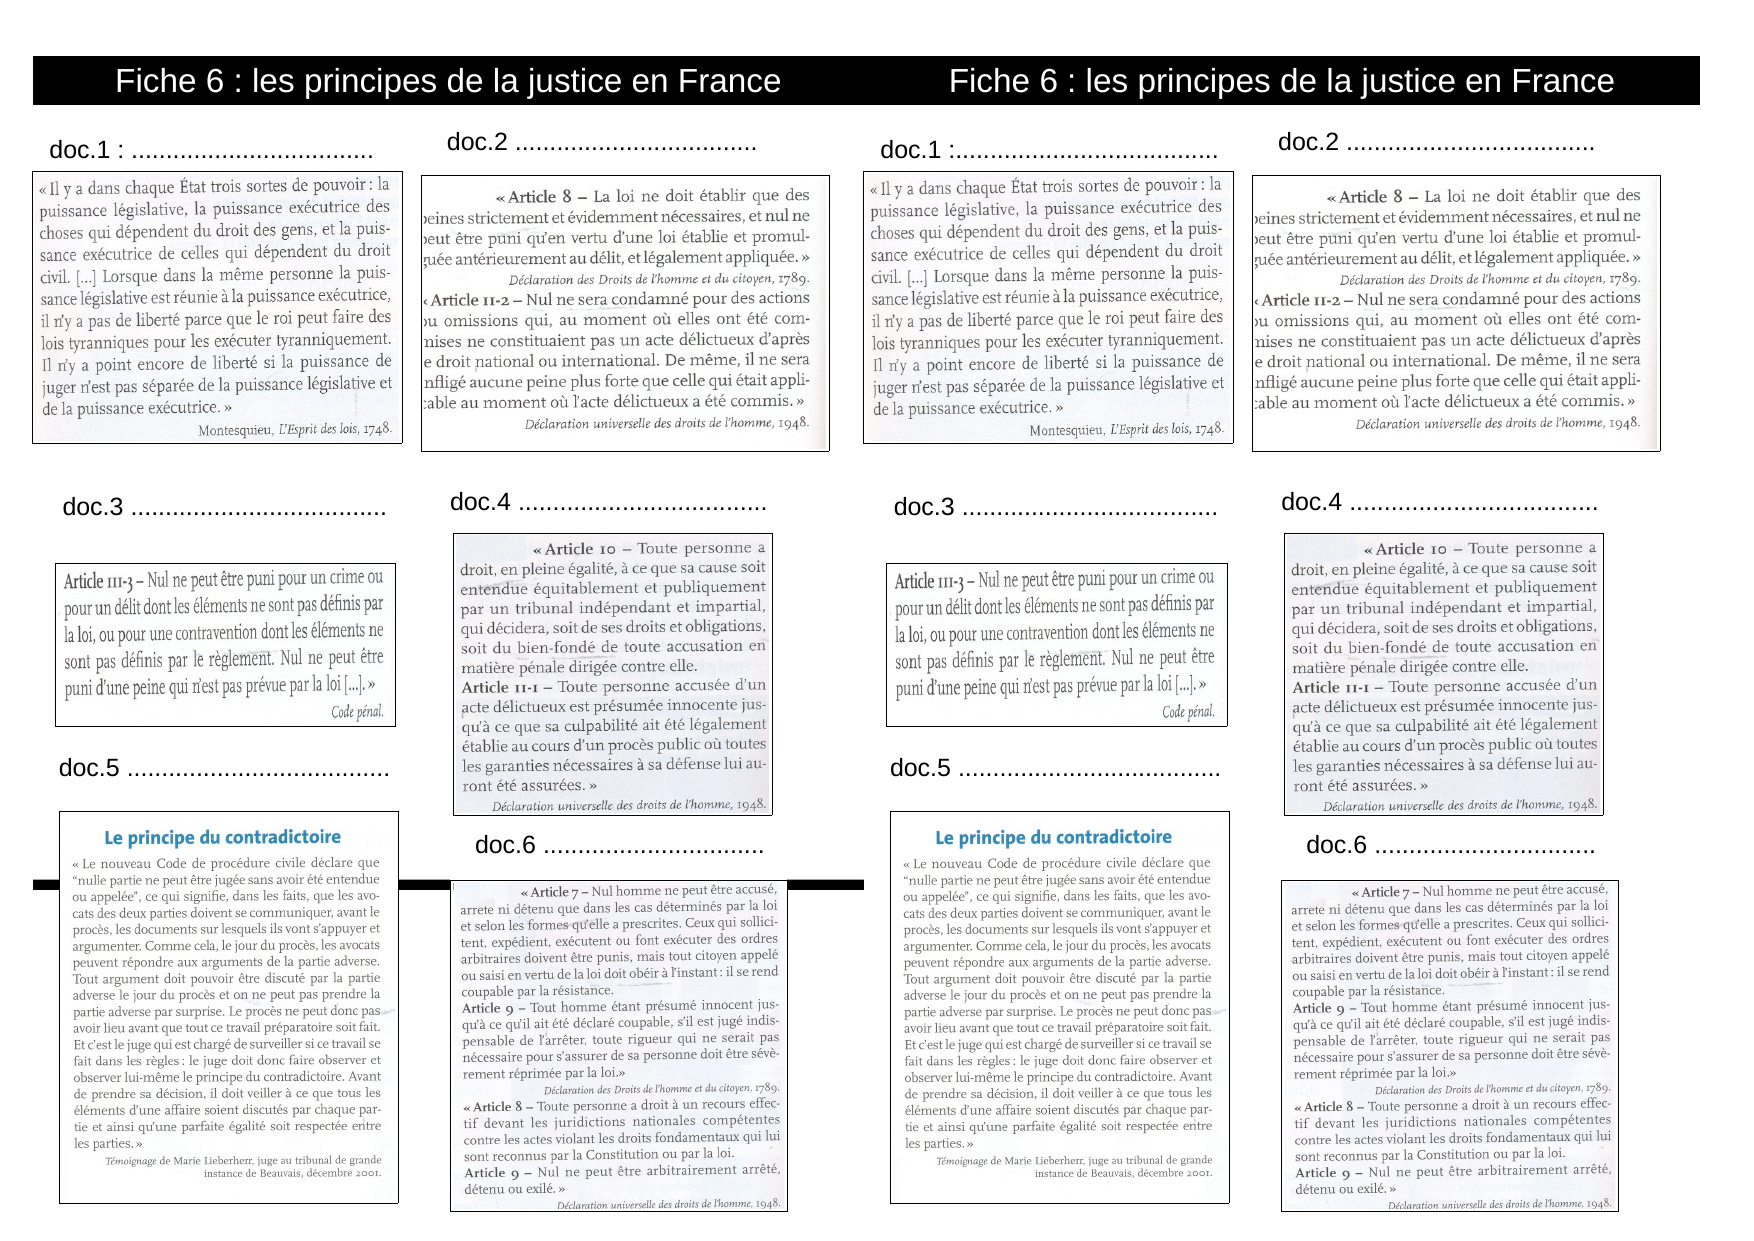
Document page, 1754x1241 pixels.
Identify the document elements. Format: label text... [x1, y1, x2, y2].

picture [888, 566, 1224, 723]
picture [1286, 535, 1601, 813]
picture [1284, 882, 1616, 1209]
picture [1254, 178, 1657, 449]
picture [35, 174, 399, 441]
text Fiche 6 : les principes de la justice en France [866, 58, 1698, 103]
picture [57, 566, 393, 723]
picture [866, 174, 1230, 441]
picture [61, 814, 396, 1200]
text Fiche 6 : les principes de la justice en France [35, 58, 862, 103]
picture [423, 178, 826, 449]
picture [453, 882, 785, 1209]
picture [455, 535, 770, 813]
picture [892, 814, 1227, 1200]
